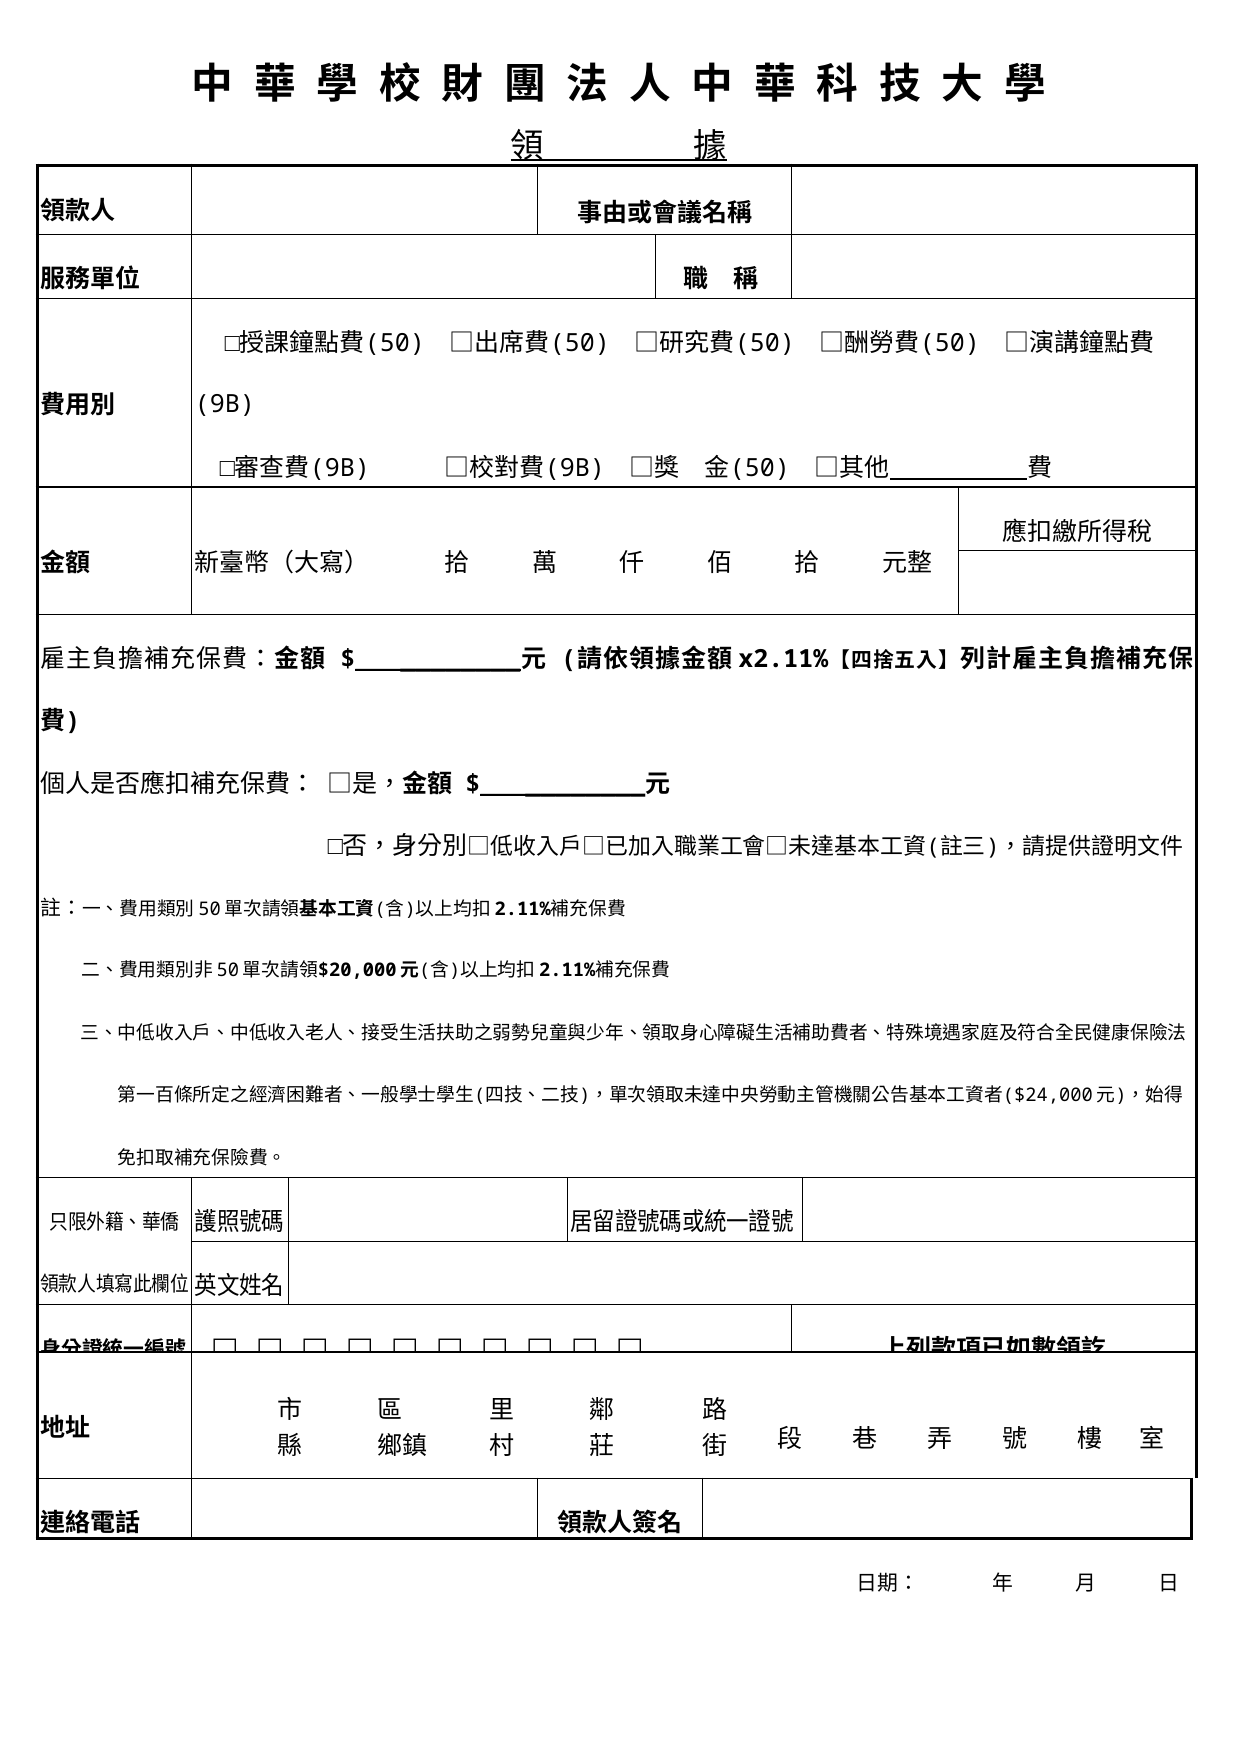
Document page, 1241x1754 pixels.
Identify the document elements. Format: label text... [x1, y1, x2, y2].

table_cell □ □ □ □ □ □ □ □ □ □ [192, 1305, 791, 1351]
table_cell 應扣繳所得稅 [959, 488, 1195, 550]
table_cell 新臺幣（大寫） 拾 萬 仟 佰 拾 元整 [192, 488, 958, 613]
table_cell □授課鐘點費(50) □出席費(50) □研究費(50) □酬勞費(50) □演講鐘點費(9B) □審查費(9B) □校對費(9B) □獎 金(50) □其他 費 [192, 299, 1195, 486]
table_cell [289, 1178, 567, 1241]
table_cell 居留證號碼或統一證號 [568, 1178, 802, 1241]
table_cell [792, 235, 1195, 298]
table_cell 市縣 區 鄉鎮 里村 鄰莊 路街 段 巷 弄 號 樓 室 [192, 1353, 1195, 1477]
table_header 領款人 姓 名 [39, 167, 191, 234]
table_header [192, 167, 537, 234]
table_cell 護照號碼 [192, 1178, 288, 1241]
table_cell 雇主負擔補充保費：金額 $___________元 (請依領據金額x2.11%【四捨五入】列計雇主負擔補充保費) 個人是否應扣補充保費： □是，金額 $___________元 □否，身分別□低收入戶□已加入職業工會□未達基本工資(註三)，請提供證明文件 註：一、費用類別50單次請領基本工資(含)以上均扣2.11%補充保費 二、費用類別非50單次請領$20,000元(含)以上均扣2.11%補充保費 三、中低收入戶、中低收入老人、接受生活扶助之弱勢兒童與少年、領取身心障礙生活補助費者、特殊境遇家庭及符合全民健康保險法第一百條所定之經濟困難者、一般學士學生(四技、二技)，單次領取未達中央勞動主管機關公告基本工資者($24,000元)，始得免扣取補充保險費。 [39, 615, 1195, 1177]
table_cell [289, 1242, 1195, 1304]
table_cell 費用別 [39, 299, 191, 486]
table_cell 金額 [39, 488, 191, 613]
table_cell 服務單位 [39, 235, 191, 298]
table_header [792, 167, 1195, 234]
text 日期： 年 月 日 [37, 1540, 1179, 1602]
table_cell 上列款項已如數領訖 [792, 1305, 1195, 1351]
table_cell 職 稱 [656, 235, 791, 298]
table_cell [192, 1479, 537, 1537]
table_cell 連絡電話 [39, 1479, 191, 1537]
table_cell [803, 1178, 1195, 1241]
table_cell 地址 [39, 1353, 191, 1477]
table_cell 英文姓名 [192, 1242, 288, 1304]
table_header 事由或會議名稱 [538, 167, 791, 234]
table_cell [192, 235, 655, 298]
table_cell 身分證統一編號 [39, 1305, 191, 1351]
text 領 據 [37, 101, 1200, 163]
table_cell [959, 551, 1195, 613]
table_cell [703, 1479, 1190, 1537]
table_cell 只限外籍、華僑 領款人填寫此欄位 [39, 1178, 191, 1304]
text 中 華 學 校 財 團 法 人 中 華 科 技 大 學 [37, 38, 1200, 101]
table_cell 領款人簽名 [538, 1479, 702, 1537]
